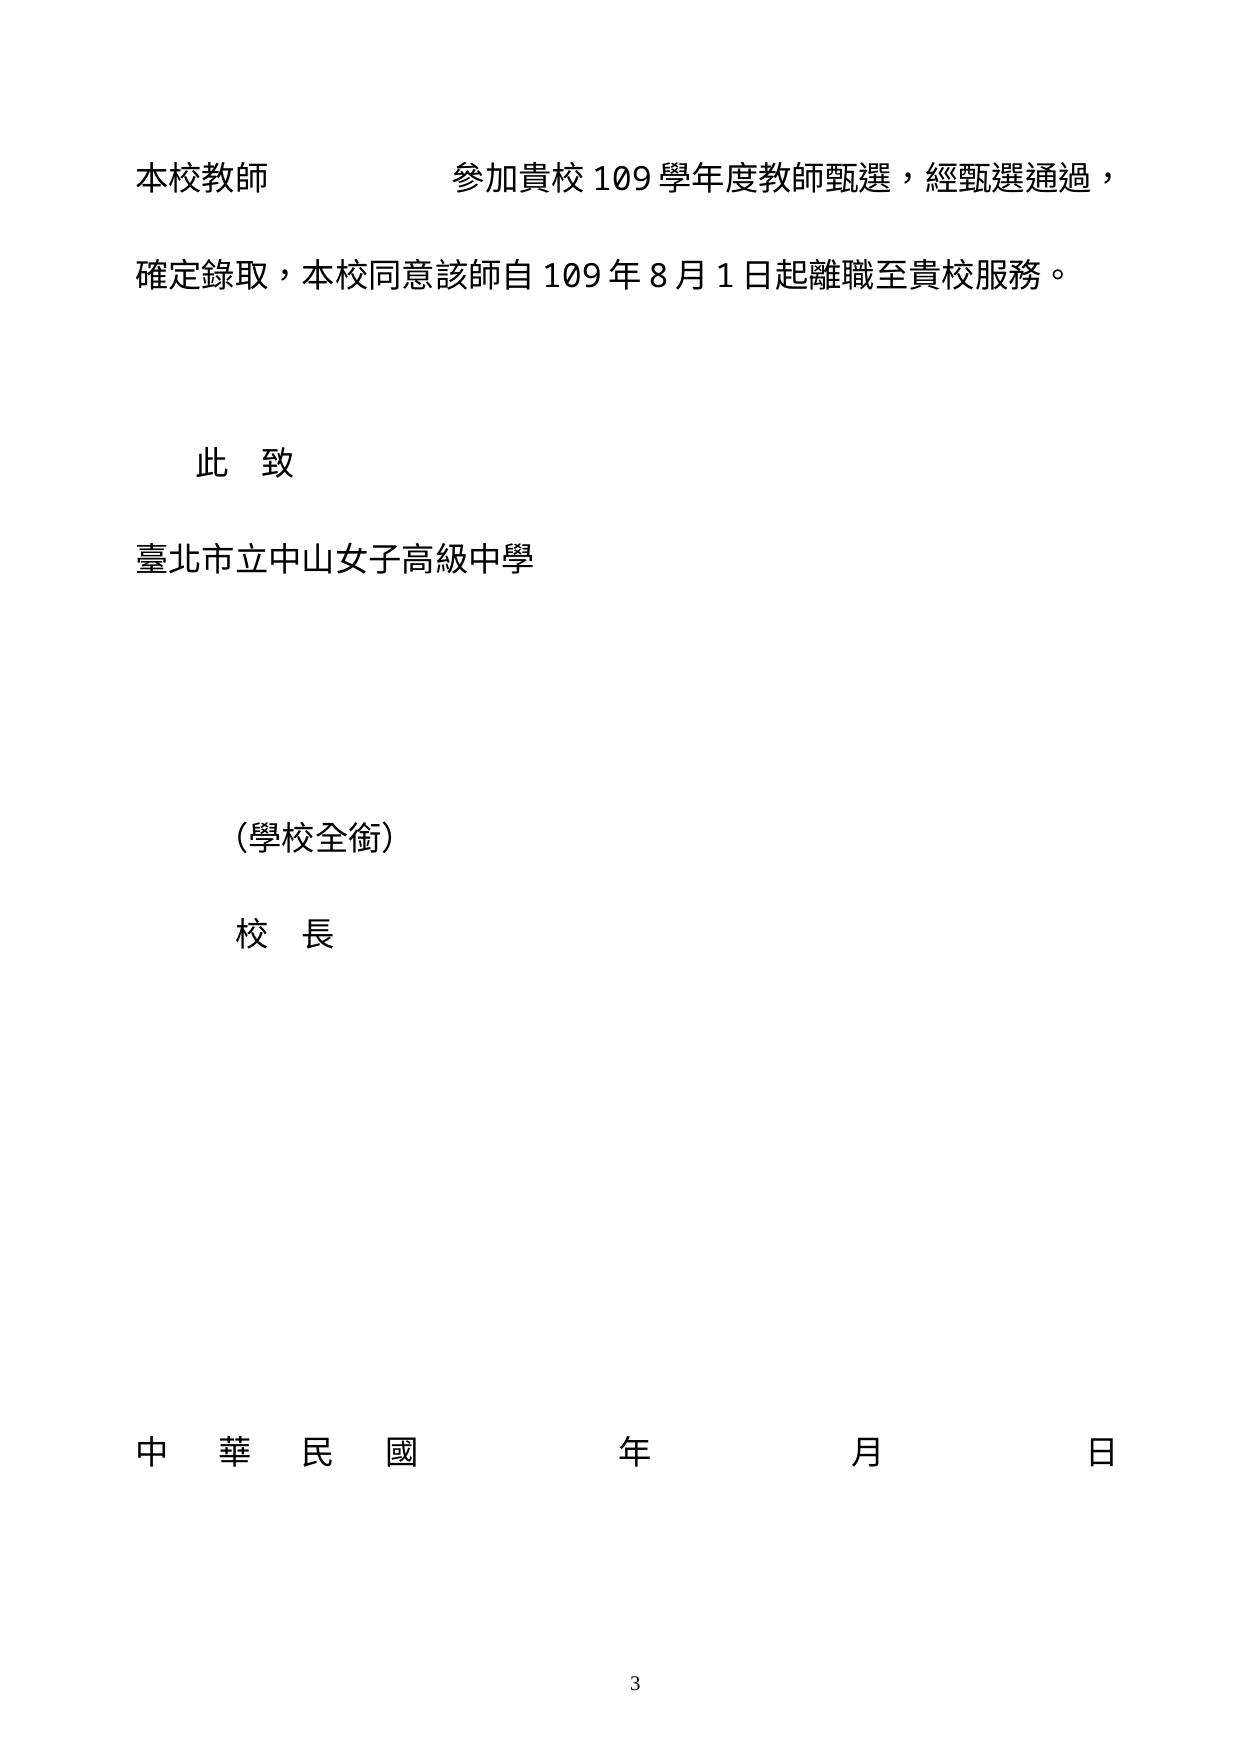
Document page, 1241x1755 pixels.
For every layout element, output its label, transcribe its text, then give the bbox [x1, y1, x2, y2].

text 臺北市立中山女子高級中學 [135, 533, 1135, 581]
text 此 致 [135, 436, 1135, 485]
text （學校全銜） [135, 811, 1135, 860]
text 校 長 [135, 908, 1135, 956]
text 中 華 民 國 年 月 日 [135, 1439, 1135, 1470]
text 本校教師 參加貴校109學年度教師甄選，經甄選通過，確定錄取，本校同意該師自109年8月1日起離職至貴校服務。 [135, 152, 1135, 297]
